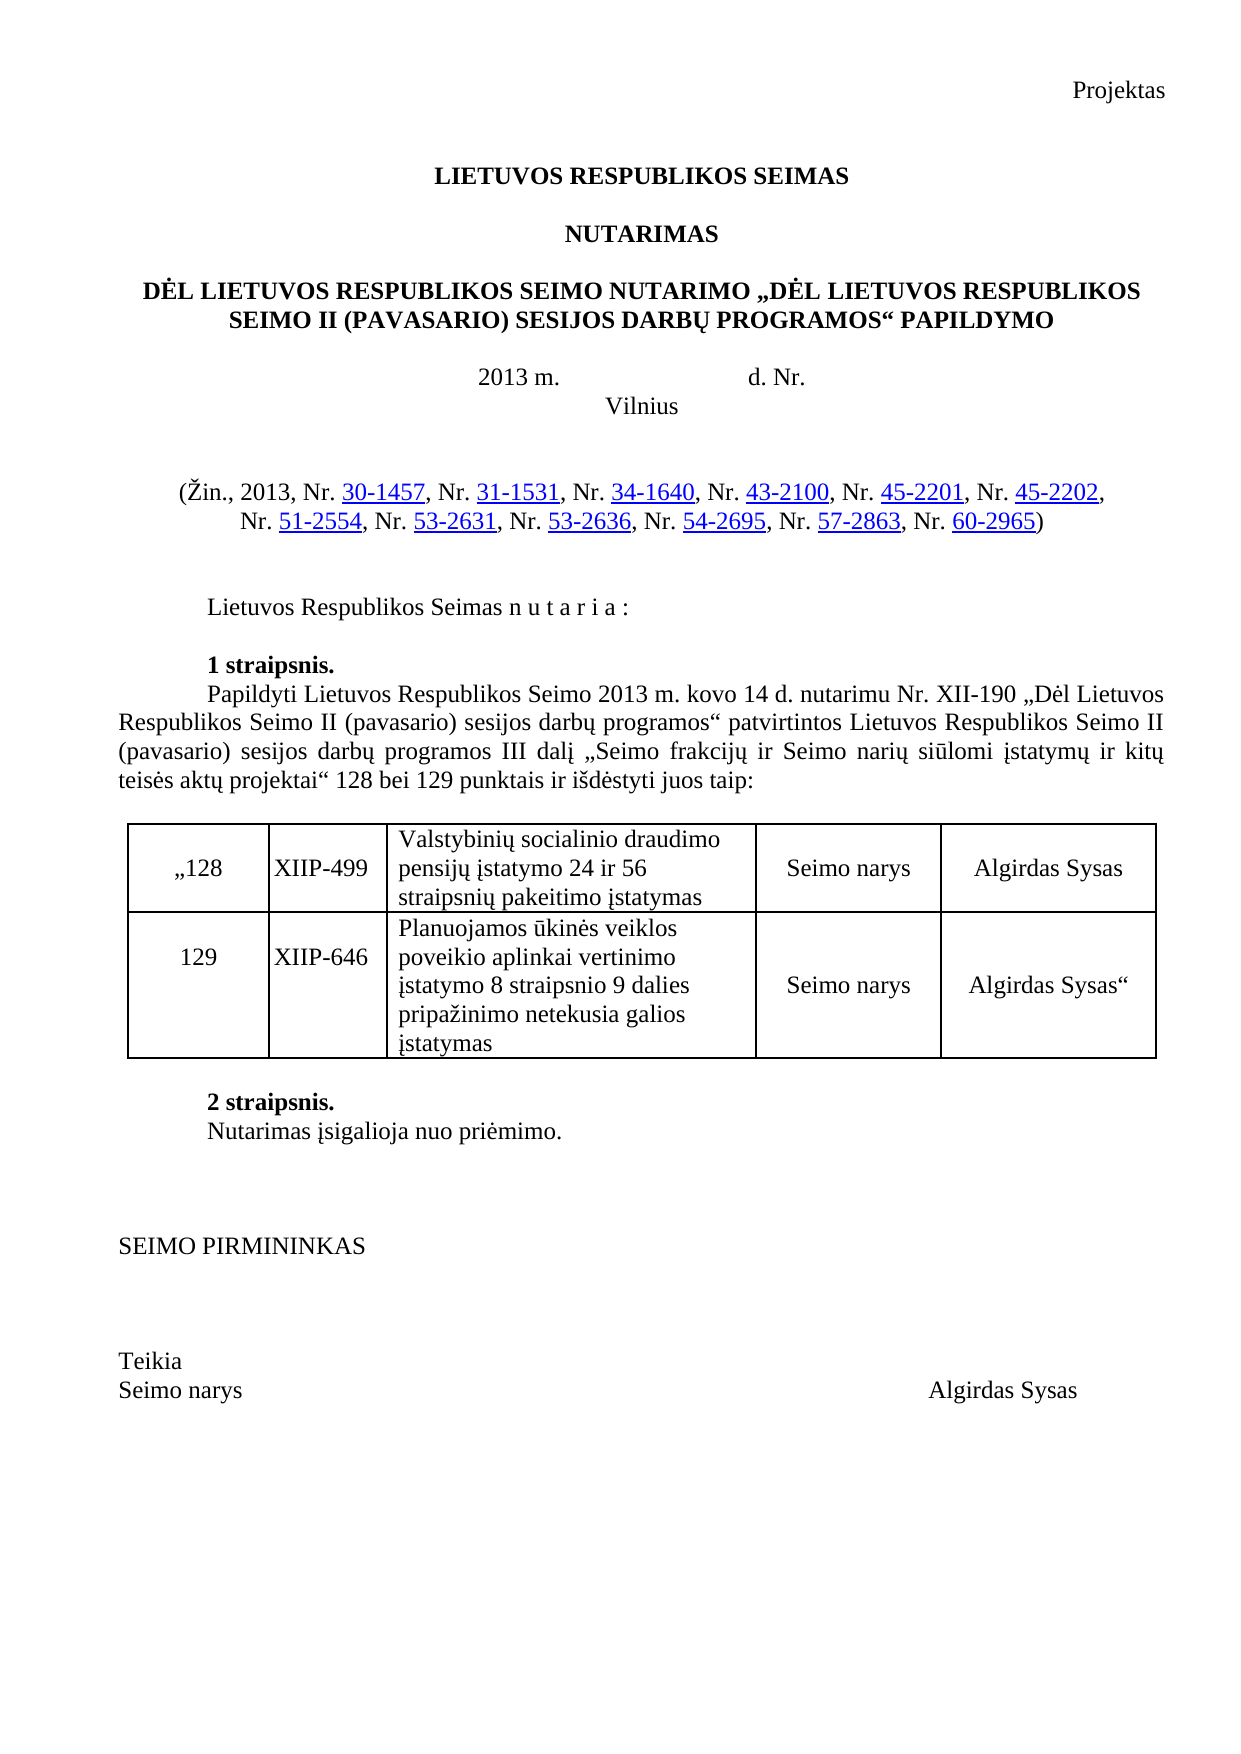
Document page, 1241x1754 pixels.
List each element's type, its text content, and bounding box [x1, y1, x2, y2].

text Nutarimas įsigalioja nuo priėmimo. [118, 1116, 1165, 1145]
table_cell Planuojamos ūkinės veiklos poveikio aplinkai vertinimo įstatymo 8 straipsnio 9 dalies pripažinimo netekusia galios įstatymas [388, 913, 755, 1057]
text Papildyti Lietuvos Respublikos Seimo 2013 m. kovo 14 d. nutarimu Nr. XII-190 „Dėl Lietuvos Respublikos Seimo II (pavasario) sesijos darbų programos“ patvirtintos Lietuvos Respublikos Seimo II (pavasario) sesijos darbų programos III dalį „Seimo frakcijų ir Seimo narių siūlomi įstatymų ir kitų teisės aktų projektai“ 128 bei 129 punktais ir išdėstyti juos taip: [118, 679, 1165, 794]
table_header XIIP-499 [270, 825, 386, 911]
text DĖL LIETUVOS RESPUBLIKOS SEIMO NUTARIMO „DĖL LIETUVOS RESPUBLIKOS SEIMO II (PAVASARIO) SESIJOS DARBŲ PROGRAMOS“ PAPILDYMO [118, 276, 1165, 334]
text (Žin., 2013, Nr. 30-1457, Nr. 31-1531, Nr. 34-1640, Nr. 43-2100, Nr. 45-2201, Nr. 45-2202, Nr. 51‑2554, Nr. 53-2631, Nr. 53-2636, Nr. 54-2695, Nr. 57-2863, Nr. 60-2965) [118, 477, 1165, 535]
table_header Valstybinių socialinio draudimo pensijų įstatymo 24 ir 56 straipsnių pakeitimo įstatymas [388, 825, 755, 911]
text 2013 m. d. Nr. [118, 362, 1165, 391]
table_header Seimo narys [757, 825, 940, 911]
text Lietuvos Respublikos Seimas n u t a r i a : [118, 592, 1165, 621]
table_header Algirdas Sysas [942, 825, 1155, 911]
text Vilnius [118, 391, 1165, 420]
text Teikia [118, 1346, 1165, 1375]
text Projektas [118, 75, 1165, 104]
table_cell 129 [129, 913, 268, 1057]
table_header „128 [129, 825, 268, 911]
text 2 straipsnis. [118, 1087, 1165, 1116]
text 1 straipsnis. [118, 650, 1165, 679]
text SEIMO PIRMININKAS [118, 1202, 1165, 1260]
text LIETUVOS RESPUBLIKOS SEIMAS [118, 161, 1165, 190]
table_cell Seimo narys [757, 913, 940, 1057]
table_cell Algirdas Sysas“ [942, 913, 1155, 1057]
text NUTARIMAS [118, 219, 1165, 247]
table_cell XIIP-646 [270, 913, 386, 1057]
text Seimo narys Algirdas Sysas [118, 1375, 1165, 1404]
